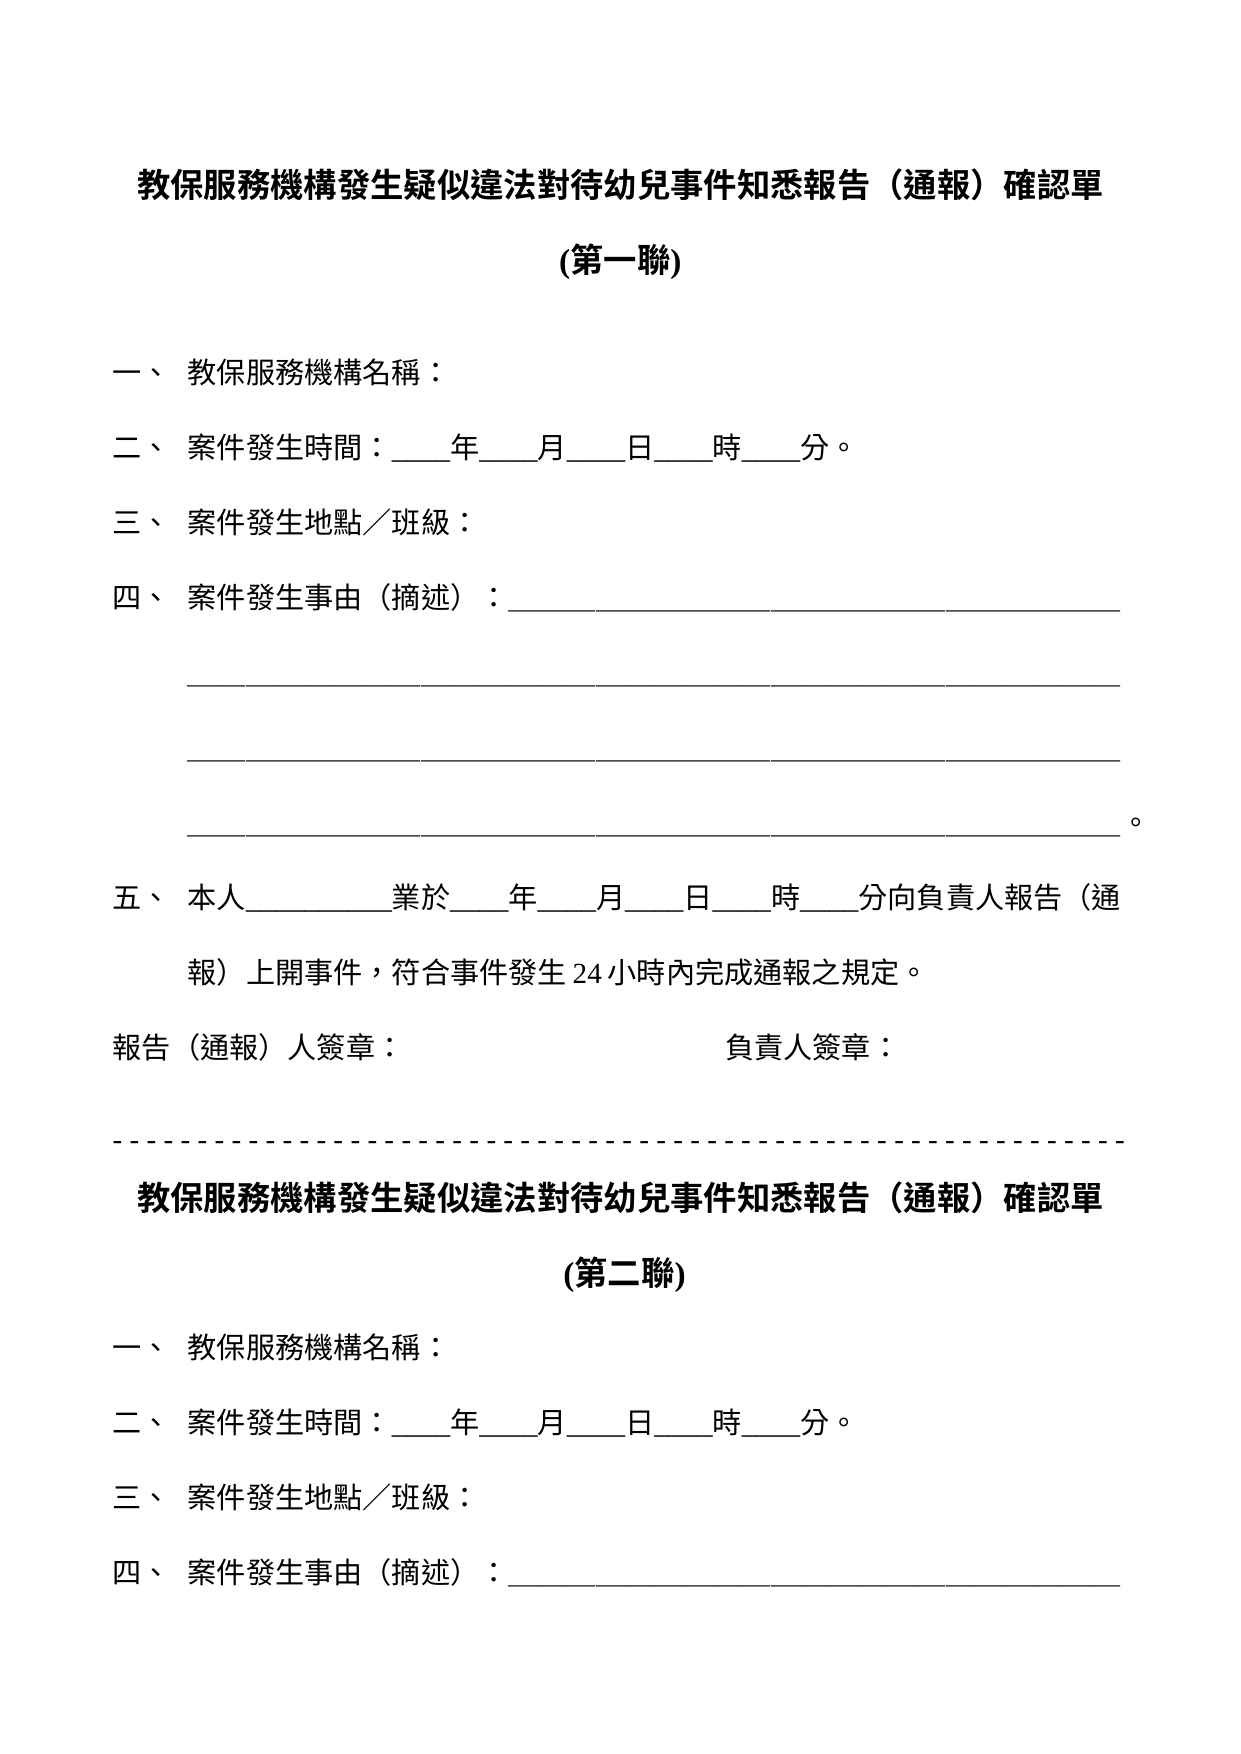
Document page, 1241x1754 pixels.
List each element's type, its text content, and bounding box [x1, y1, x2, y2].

list 案件發生時間：____年____月____日____時____分。 [112, 408, 1128, 483]
list 案件發生地點／班級： [112, 483, 1128, 558]
list 案件發生地點／班級： [112, 1458, 1128, 1533]
text (第二聯) [112, 1233, 1128, 1308]
list 教保服務機構名稱： [112, 333, 1128, 408]
text - - - - - - - - - - - - - - - - - - - - - - - - - - - - - - - - - - - - - - - - - - - - - - - - - - - - - - - - - - - - [112, 1121, 1128, 1158]
list 教保服務機構名稱： [112, 1308, 1128, 1383]
list 案件發生時間：____年____月____日____時____分。 [112, 1383, 1128, 1458]
text (第一聯) [112, 221, 1128, 296]
text 報告（通報）人簽章： 負責人簽章： [112, 1008, 1128, 1083]
text 教保服務機構發生疑似違法對待幼兒事件知悉報告（通報）確認單 [112, 146, 1128, 221]
list 本人__________業於____年____月____日____時____分向負責人報告（通報）上開事件，符合事件發生24小時內完成通報之規定。 [112, 858, 1128, 1008]
text 教保服務機構發生疑似違法對待幼兒事件知悉報告（通報）確認單 [112, 1158, 1128, 1233]
list 案件發生事由（摘述）：＿＿＿＿＿＿＿＿＿＿＿＿＿＿＿＿＿＿＿＿＿＿＿＿＿＿＿＿＿＿＿＿＿＿＿＿＿＿＿＿＿＿＿＿＿＿＿＿＿＿＿＿＿＿＿＿＿＿＿＿＿＿＿＿＿＿＿＿＿＿＿＿＿＿＿＿＿＿＿＿＿＿＿＿＿＿＿＿＿＿＿＿＿＿＿＿＿＿＿＿＿＿＿＿＿＿＿＿＿＿＿＿＿＿＿＿＿。 [112, 558, 1128, 858]
list 案件發生事由（摘述）：＿＿＿＿＿＿＿＿＿＿＿＿＿＿＿＿＿＿＿＿＿＿＿＿＿＿＿＿＿＿＿＿＿＿＿＿＿＿＿＿＿＿＿＿＿＿＿＿＿＿＿＿＿＿＿＿＿＿＿＿＿＿＿＿＿＿＿＿＿＿＿＿＿＿＿＿＿＿＿＿＿＿＿＿＿＿＿＿＿＿＿＿＿＿＿＿＿＿＿＿＿＿＿＿＿＿＿＿＿＿＿＿＿＿＿＿＿。 [112, 1533, 1128, 1608]
